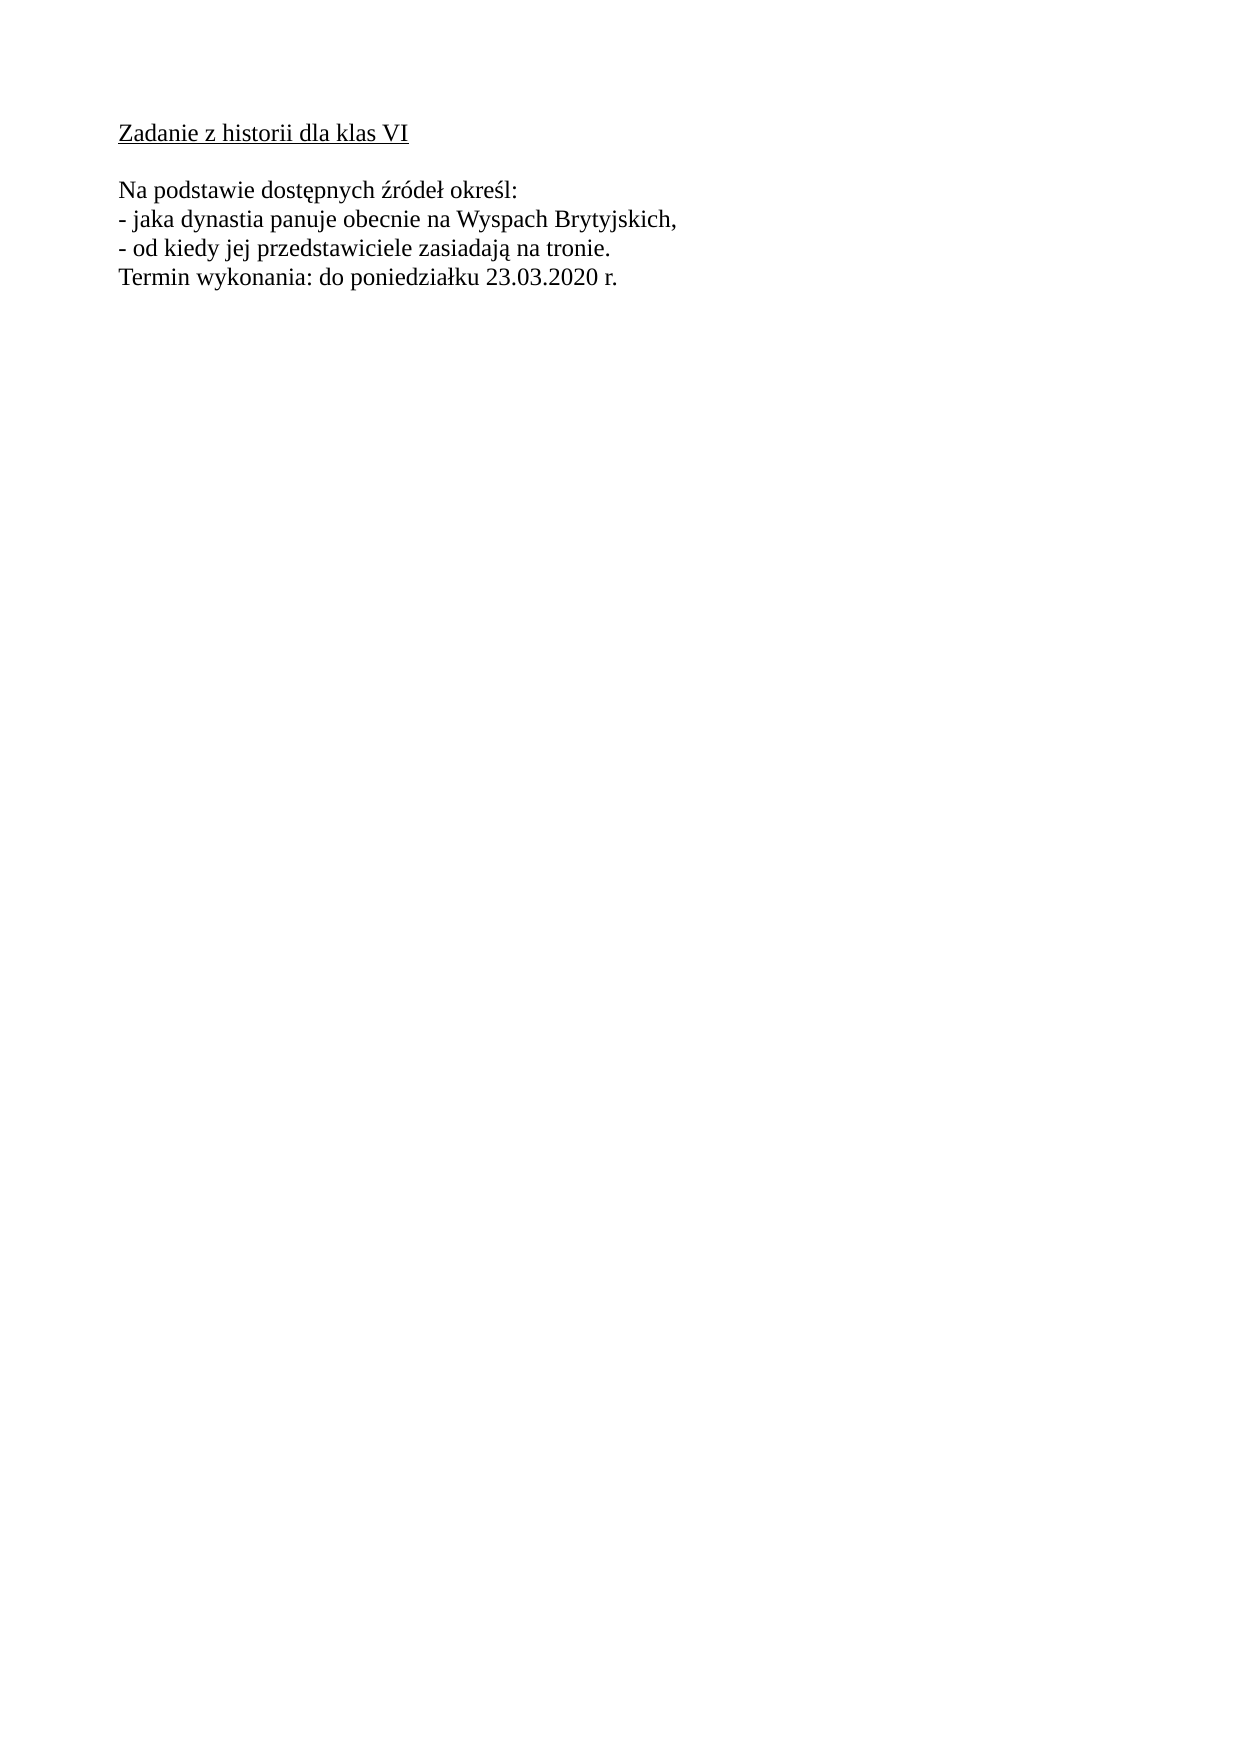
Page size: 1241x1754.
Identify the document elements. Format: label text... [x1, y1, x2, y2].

text - od kiedy jej przedstawiciele zasiadają na tronie. [118, 233, 1122, 262]
text Termin wykonania: do poniedziałku 23.03.2020 r. [118, 262, 1122, 291]
text - jaka dynastia panuje obecnie na Wyspach Brytyjskich, [118, 204, 1122, 233]
text Na podstawie dostępnych źródeł określ: [118, 176, 1122, 204]
text Zadanie z historii dla klas VI [118, 118, 1122, 147]
